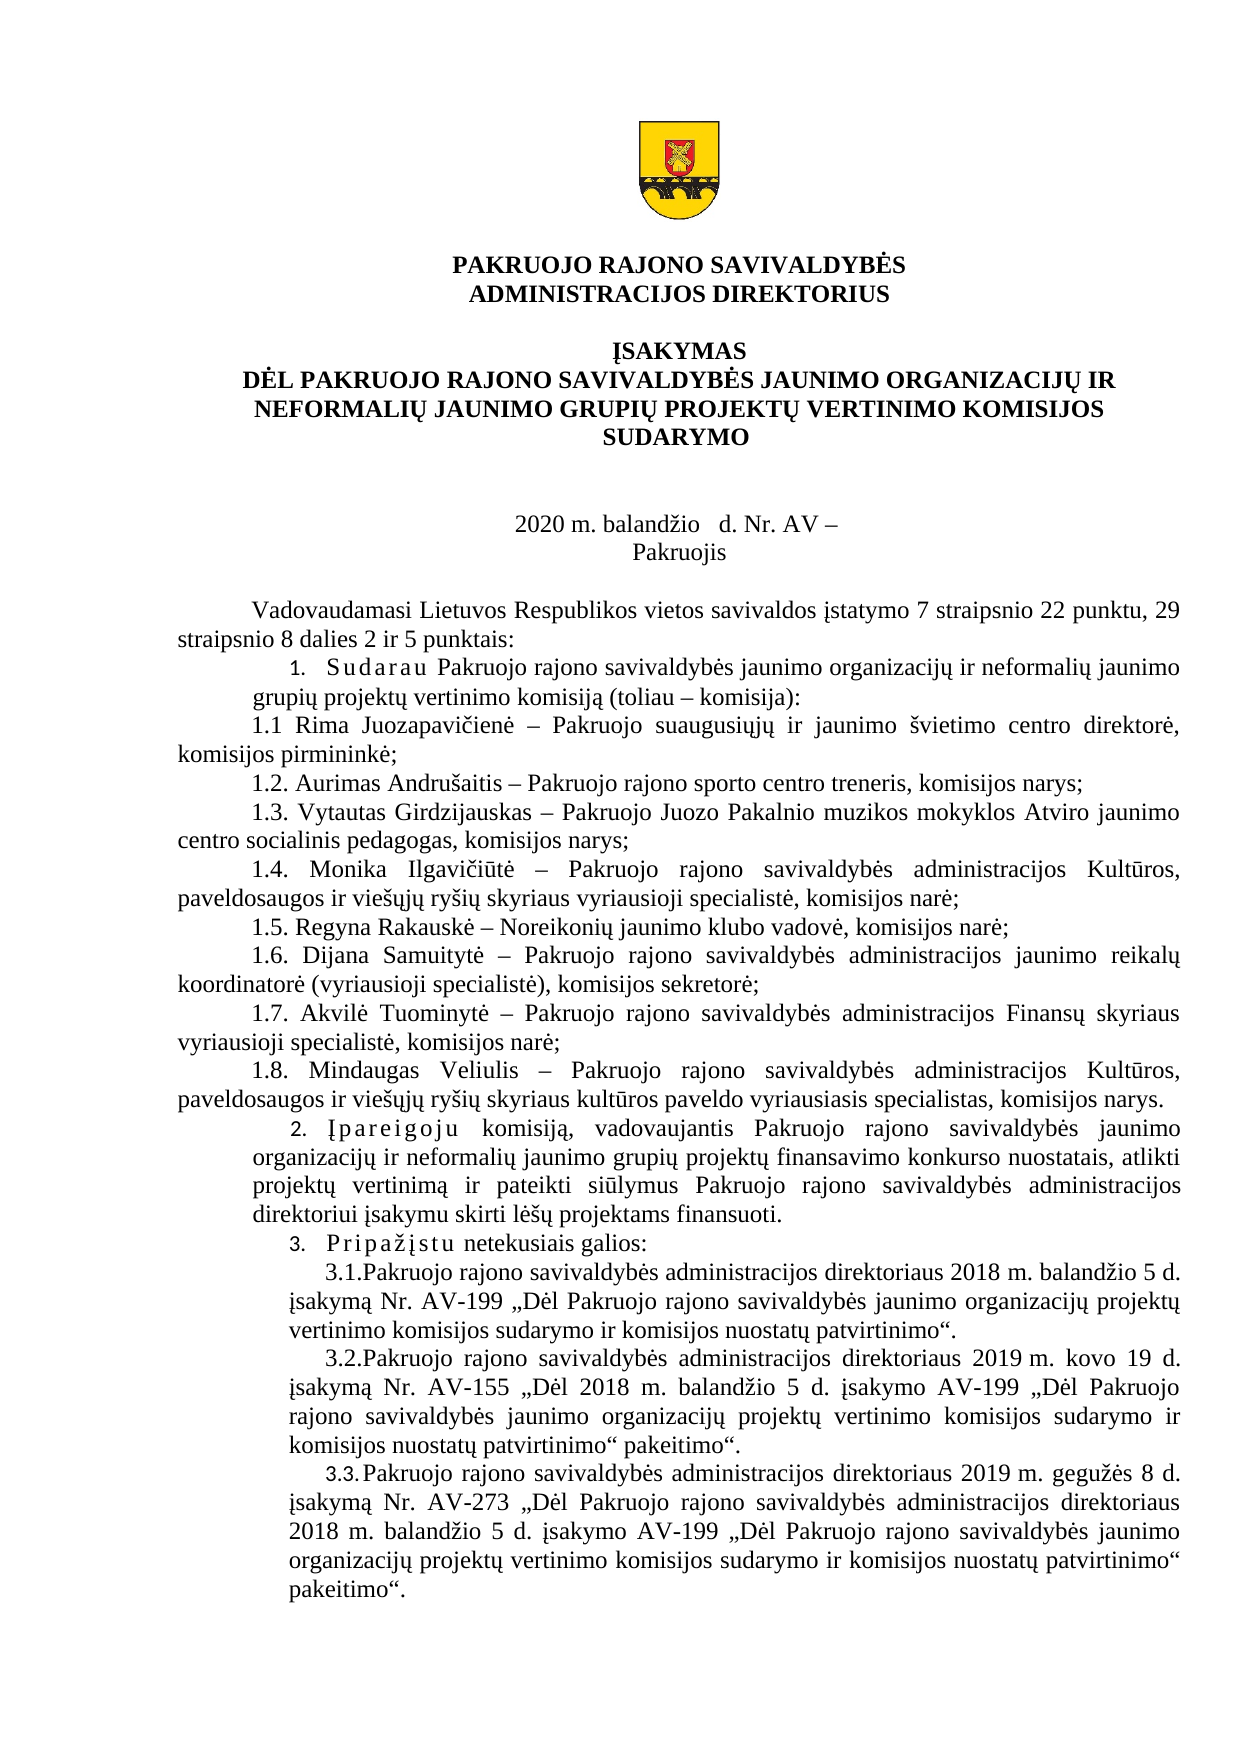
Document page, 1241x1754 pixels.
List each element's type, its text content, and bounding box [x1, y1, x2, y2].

text ADMINISTRACIJOS DIREKTORIUS [177, 279, 1181, 307]
text 1.3. Vytautas Girdzijauskas – Pakruojo Juozo Pakalnio muzikos mokyklos Atviro jaunimo centro socialinis pedagogas, komisijos narys; [177, 797, 1181, 854]
text 1.2. Aurimas Andrušaitis – Pakruojo rajono sporto centro treneris, komisijos narys; [177, 768, 1181, 797]
list Pakruojo rajono savivaldybės administracijos direktoriaus 2019 m. gegužės 8 d. įsakymą Nr. AV-273 „Dėl Pakruojo rajono savivaldybės administracijos direktoriaus 2018 m. balandžio 5 d. įsakymo AV-199 „Dėl Pakruojo rajono savivaldybės jaunimo organizacijų projektų vertinimo komisijos sudarymo ir komisijos nuostatų patvirtinimo“ pakeitimo“. [251, 1458, 1181, 1602]
list Pripažįstu netekusiais galios: [215, 1228, 1181, 1257]
text 1.4. Monika Ilgavičiūtė – Pakruojo rajono savivaldybės administracijos Kultūros, paveldosaugos ir viešųjų ryšių skyriaus vyriausioji specialistė, komisijos narė; [177, 854, 1181, 912]
text Vadovaudamasi Lietuvos Respublikos vietos savivaldos įstatymo 7 straipsnio 22 punktu, 29 straipsnio 8 dalies 2 ir 5 punktais: [177, 595, 1181, 652]
text 1.7. Akvilė Tuominytė – Pakruojo rajono savivaldybės administracijos Finansų skyriaus vyriausioji specialistė, komisijos narė; [177, 998, 1181, 1055]
text DĖL PAKRUOJO RAJONO SAVIVALDYBĖS JAUNIMO ORGANIZACIJŲ IR NEFORMALIŲ JAUNIMO GRUPIŲ PROJEKTŲ VERTINIMO KOMISIJOS SUDARYMO [177, 365, 1181, 451]
text Pakruojis [177, 537, 1181, 566]
list Pakruojo rajono savivaldybės administracijos direktoriaus 2019 m. kovo 19 d. įsakymą Nr. AV-155 „Dėl 2018 m. balandžio 5 d. įsakymo AV-199 „Dėl Pakruojo rajono savivaldybės jaunimo organizacijų projektų vertinimo komisijos sudarymo ir komisijos nuostatų patvirtinimo“ pakeitimo“. [251, 1343, 1181, 1458]
list Pakruojo rajono savivaldybės administracijos direktoriaus 2018 m. balandžio 5 d. įsakymą Nr. AV-199 „Dėl Pakruojo rajono savivaldybės jaunimo organizacijų projektų vertinimo komisijos sudarymo ir komisijos nuostatų patvirtinimo“. [251, 1257, 1181, 1343]
list Sudarau Pakruojo rajono savivaldybės jaunimo organizacijų ir neformalių jaunimo grupių projektų vertinimo komisiją (toliau – komisija): [215, 652, 1181, 710]
text 1.1 Rima Juozapavičienė – Pakruojo suaugusiųjų ir jaunimo švietimo centro direktorė, komisijos pirmininkė; [177, 710, 1181, 768]
text 1.6. Dijana Samuitytė – Pakruojo rajono savivaldybės administracijos jaunimo reikalų koordinatorė (vyriausioji specialistė), komisijos sekretorė; [177, 940, 1181, 998]
text 1.5. Regyna Rakauskė – Noreikonių jaunimo klubo vadovė, komisijos narė; [177, 912, 1181, 940]
text ĮSAKYMAS [177, 336, 1181, 365]
text 2020 m. balandžio d. Nr. AV – [177, 509, 1181, 537]
text PAKRUOJO RAJONO SAVIVALDYBĖS [177, 250, 1181, 279]
text 1.8. Mindaugas Veliulis – Pakruojo rajono savivaldybės administracijos Kultūros, paveldosaugos ir viešųjų ryšių skyriaus kultūros paveldo vyriausiasis specialistas, komisijos narys. [177, 1055, 1181, 1113]
list Įpareigoju komisiją, vadovaujantis Pakruojo rajono savivaldybės jaunimo organizacijų ir neformalių jaunimo grupių projektų finansavimo konkurso nuostatais, atlikti projektų vertinimą ir pateikti siūlymus Pakruojo rajono savivaldybės administracijos direktoriui įsakymu skirti lėšų projektams finansuoti. [215, 1113, 1181, 1228]
